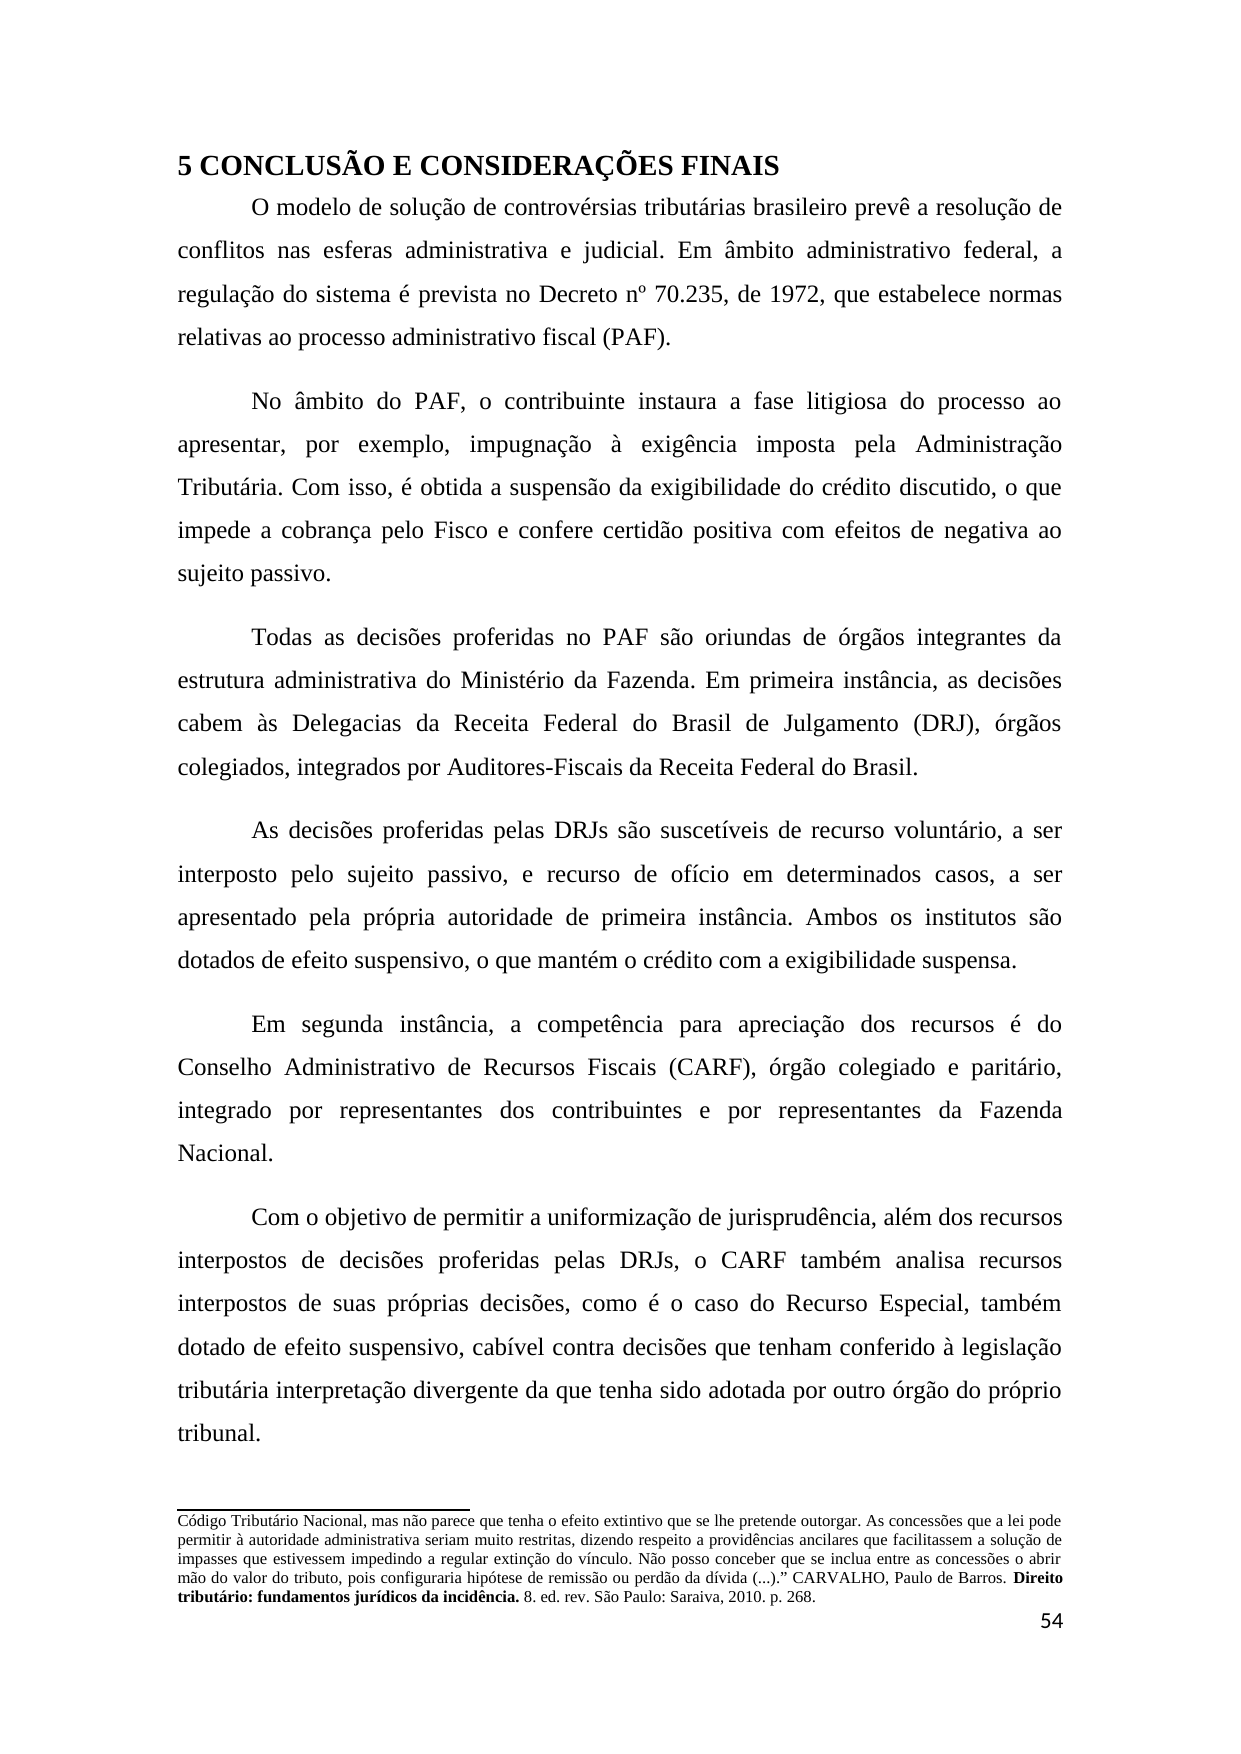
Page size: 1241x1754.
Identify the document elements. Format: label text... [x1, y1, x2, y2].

text As decisões proferidas pelas DRJs são suscetíveis de recurso voluntário, a ser interposto pelo sujeito passivo, e recurso de ofício em determinados casos, a ser apresentado pela própria autoridade de primeira instância. Ambos os institutos são dotados de efeito suspensivo, o que mantém o crédito com a exigibilidade suspensa. [177, 816, 1063, 974]
text No âmbito do PAF, o contribuinte instaura a fase litigiosa do processo ao apresentar, por exemplo, impugnação à exigência imposta pela Administração Tributária. Com isso, é obtida a suspensão da exigibilidade do crédito discutido, o que impede a cobrança pelo Fisco e confere certidão positiva com efeitos de negativa ao sujeito passivo. [177, 386, 1063, 587]
text Com o objetivo de permitir a uniformização de jurisprudência, além dos recursos interpostos de decisões proferidas pelas DRJs, o CARF também analisa recursos interpostos de suas próprias decisões, como é o caso do Recurso Especial, também dotado de efeito suspensivo, cabível contra decisões que tenham conferido à legislação tributária interpretação divergente da que tenha sido adotada por outro órgão do próprio tribunal. [177, 1202, 1063, 1447]
subtitle 5 CONCLUSÃO E CONSIDERAÇÕES FINAIS [177, 148, 1063, 181]
text Código Tributário Nacional, mas não parece que tenha o efeito extintivo que se lhe pretende outorgar. As concessões que a lei pode permitir à autoridade administrativa seriam muito restritas, dizendo respeito a providências ancilares que facilitassem a solução de impasses que estivessem impedindo a regular extinção do vínculo. Não posso conceber que se inclua entre as concessões o abrir mão do valor do tributo, pois configuraria hipótese de remissão ou perdão da dívida (...).” CARVALHO, Paulo de Barros. Direito tributário: fundamentos jurídicos da incidência. 8. ed. rev. São Paulo: Saraiva, 2010. p. 268. [177, 1511, 1063, 1606]
text Em segunda instância, a competência para apreciação dos recursos é do Conselho Administrativo de Recursos Fiscais (CARF), órgão colegiado e paritário, integrado por representantes dos contribuintes e por representantes da Fazenda Nacional. [177, 1009, 1063, 1167]
text Todas as decisões proferidas no PAF são oriundas de órgãos integrantes da estrutura administrativa do Ministério da Fazenda. Em primeira instância, as decisões cabem às Delegacias da Receita Federal do Brasil de Julgamento (DRJ), órgãos colegiados, integrados por Auditores-Fiscais da Receita Federal do Brasil. [177, 622, 1063, 780]
text O modelo de solução de controvérsias tributárias brasileiro prevê a resolução de conflitos nas esferas administrativa e judicial. Em âmbito administrativo federal, a regulação do sistema é prevista no Decreto nº 70.235, de 1972, que estabelece normas relativas ao processo administrativo fiscal (PAF). [177, 192, 1063, 351]
